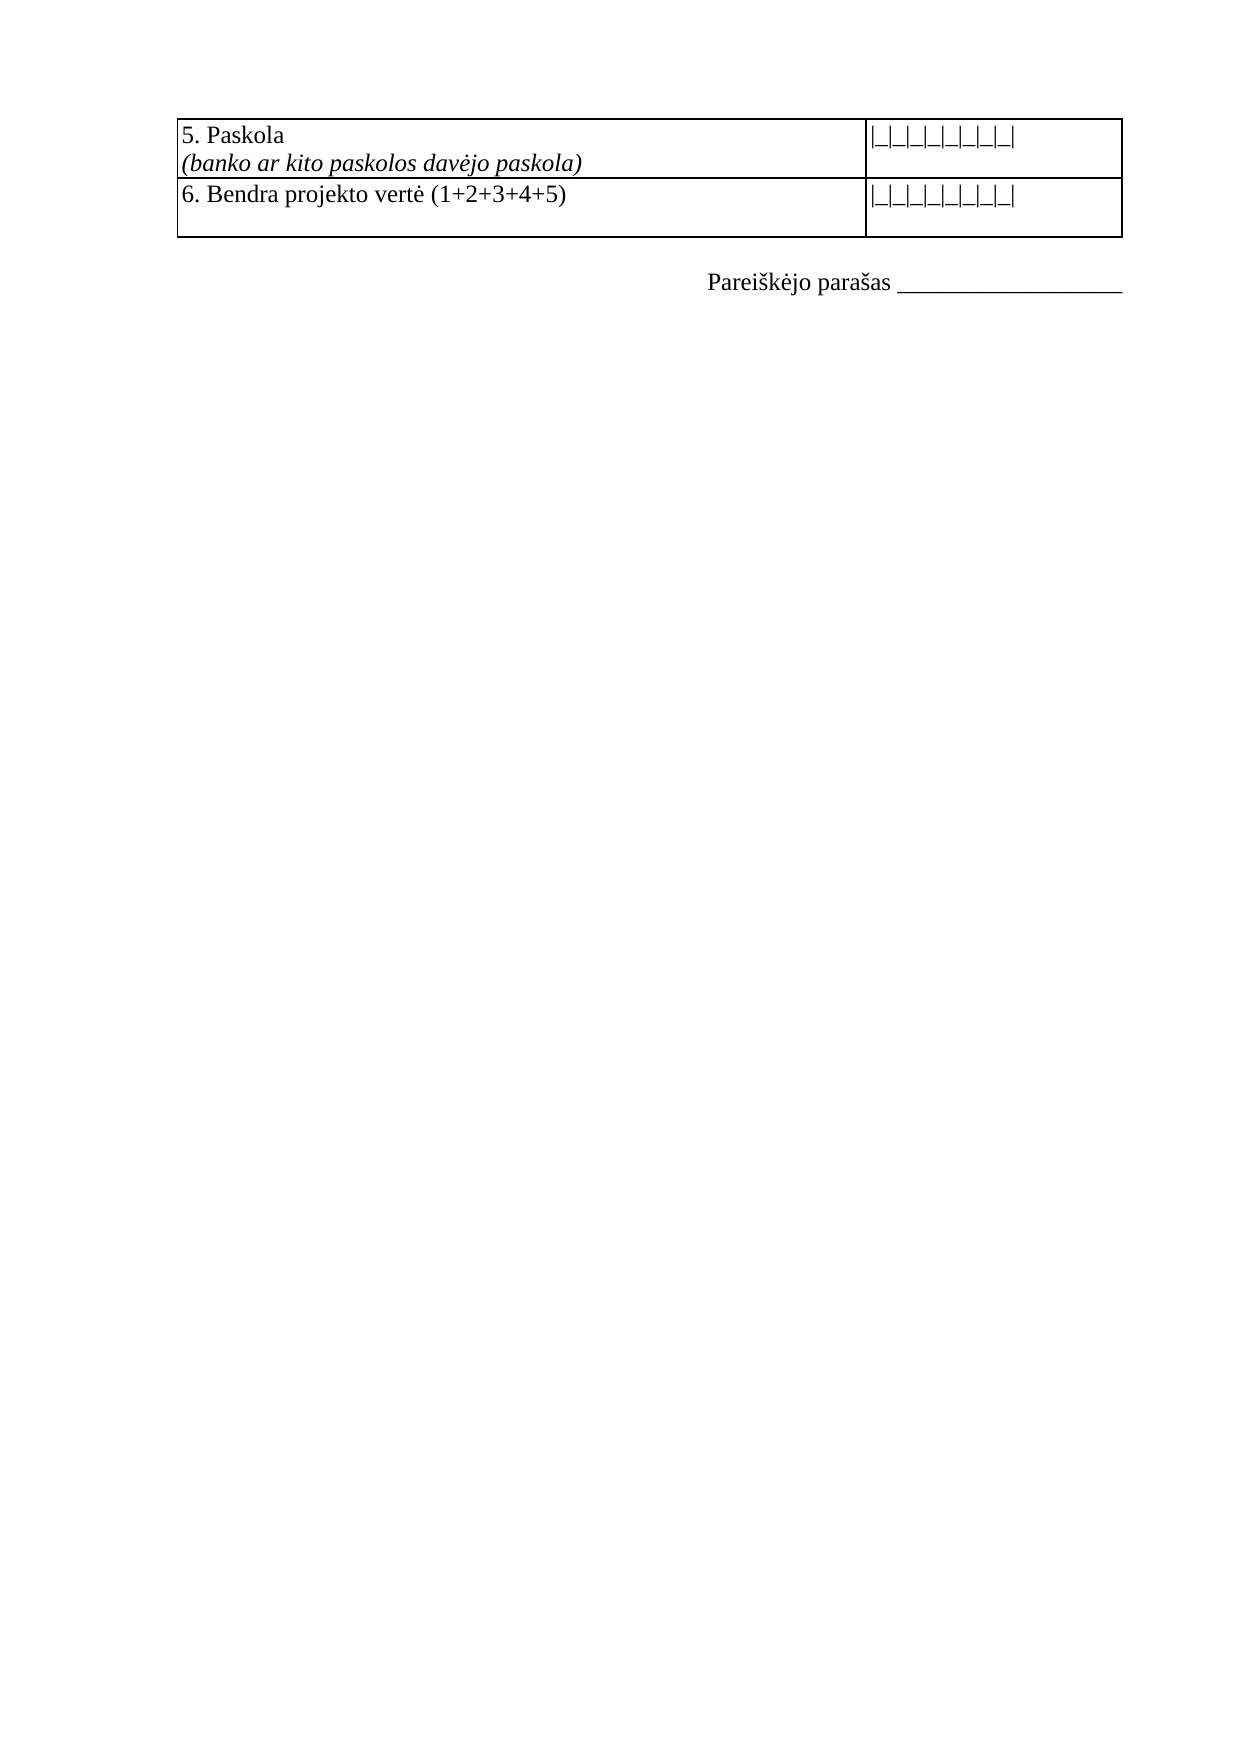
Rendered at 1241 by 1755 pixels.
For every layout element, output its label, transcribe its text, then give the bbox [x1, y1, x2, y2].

table_cell |_|_|_|_|_|_|_|_| [867, 120, 1121, 177]
text Pareiškėjo parašas __________________ [177, 267, 1122, 295]
table_cell 5. Paskola (banko ar kito paskolos davėjo paskola) [178, 120, 865, 177]
table_cell |_|_|_|_|_|_|_|_| [867, 179, 1121, 236]
table_cell 6. Bendra projekto vertė (1+2+3+4+5) [178, 179, 865, 236]
